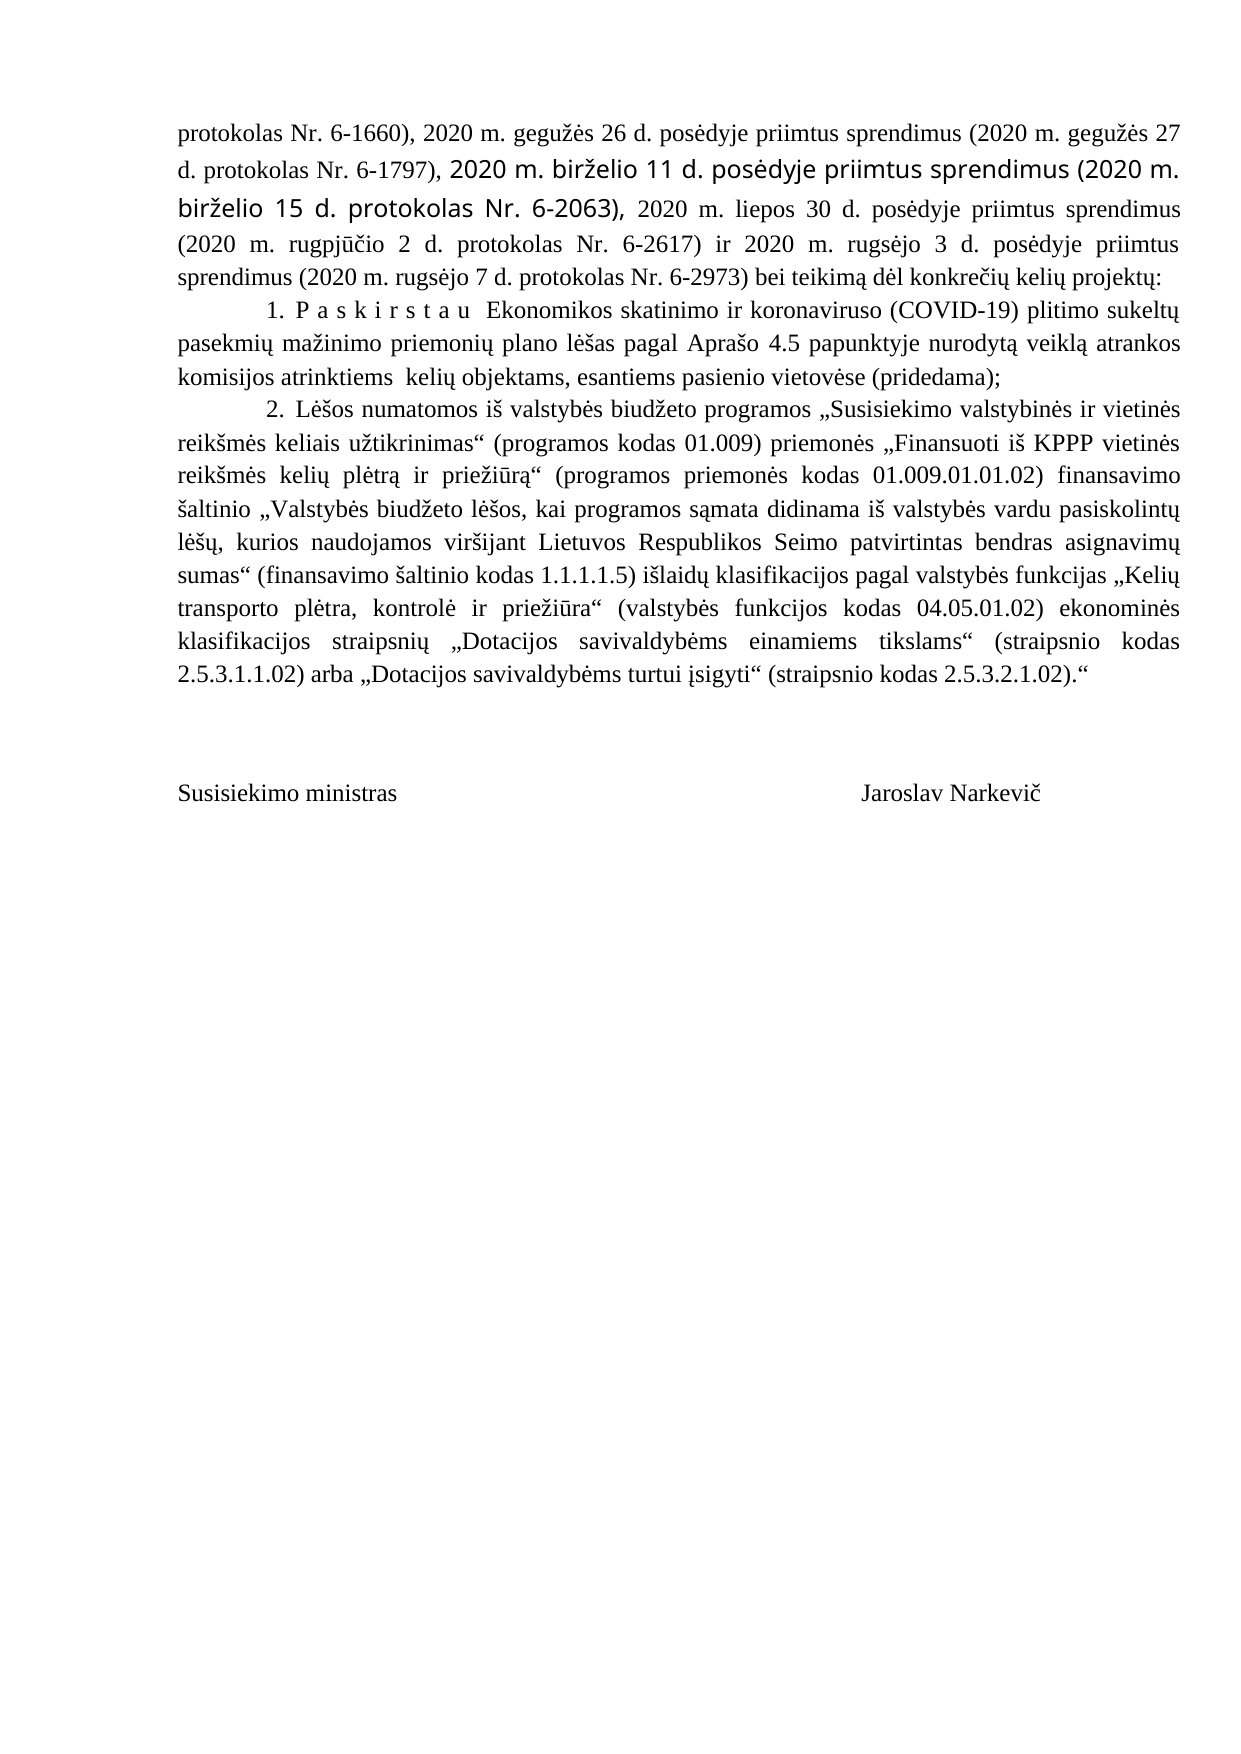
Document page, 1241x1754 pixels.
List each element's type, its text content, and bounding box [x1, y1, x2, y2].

text protokolas Nr. 6-1660), 2020 m. gegužės 26 d. posėdyje priimtus sprendimus (2020 m. gegužės 27 d. protokolas Nr. 6-1797), 2020 m. birželio 11 d. posėdyje priimtus sprendimus (2020 m. birželio 15 d. protokolas Nr. 6-2063), 2020 m. liepos 30 d. posėdyje priimtus sprendimus (2020 m. rugpjūčio 2 d. protokolas Nr. 6-2617) ir 2020 m. rugsėjo 3 d. posėdyje priimtus sprendimus (2020 m. rugsėjo 7 d. protokolas Nr. 6-2973) bei teikimą dėl konkrečių kelių projektų: [177, 118, 1181, 291]
text Susisiekimo ministras Jaroslav Narkevič [177, 778, 1181, 807]
text 2. Lėšos numatomos iš valstybės biudžeto programos „Susisiekimo valstybinės ir vietinės reikšmės keliais užtikrinimas“ (programos kodas 01.009) priemonės „Finansuoti iš KPPP vietinės reikšmės kelių plėtrą ir priežiūrą“ (programos priemonės kodas 01.009.01.01.02) finansavimo šaltinio „Valstybės biudžeto lėšos, kai programos sąmata didinama iš valstybės vardu pasiskolintų lėšų, kurios naudojamos viršijant Lietuvos Respublikos Seimo patvirtintas bendras asignavimų sumas“ (finansavimo šaltinio kodas 1.1.1.1.5) išlaidų klasifikacijos pagal valstybės funkcijas „Kelių transporto plėtra, kontrolė ir priežiūra“ (valstybės funkcijos kodas 04.05.01.02) ekonominės klasifikacijos straipsnių „Dotacijos savivaldybėms einamiems tikslams“ (straipsnio kodas 2.5.3.1.1.02) arba „Dotacijos savivaldybėms turtui įsigyti“ (straipsnio kodas 2.5.3.2.1.02).“ [177, 394, 1181, 687]
text 1. P a s k i r s t a u Ekonomikos skatinimo ir koronaviruso (COVID-19) plitimo sukeltų pasekmių mažinimo priemonių plano lėšas pagal Aprašo 4.5 papunktyje nurodytą veiklą atrankos komisijos atrinktiems kelių objektams, esantiems pasienio vietovėse (pridedama); [177, 296, 1181, 390]
